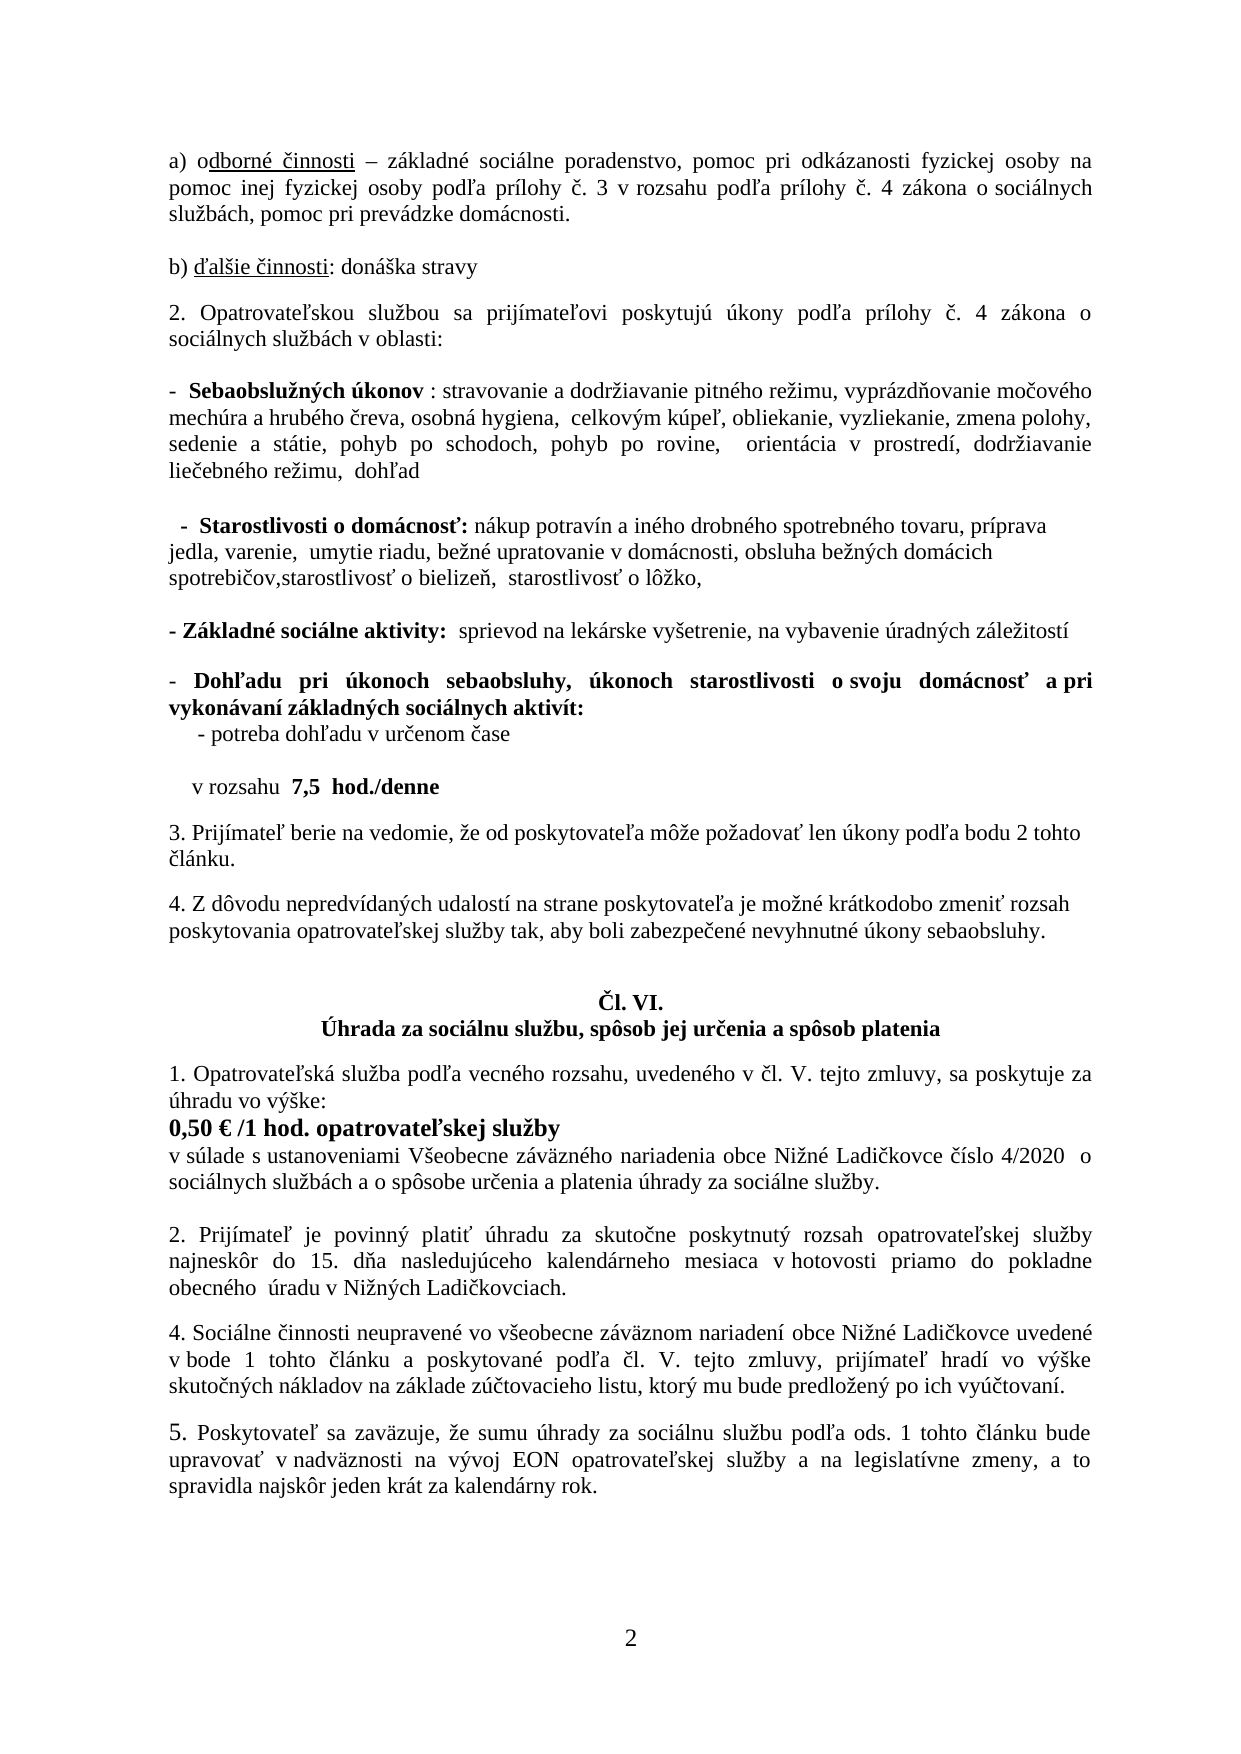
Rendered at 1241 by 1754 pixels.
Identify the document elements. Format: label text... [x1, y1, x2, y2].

text Čl. VI. [169, 989, 1093, 1015]
text 4. Z dôvodu nepredvídaných udalostí na strane poskytovateľa je možné krátkodobo zmeniť rozsah poskytovania opatrovateľskej služby tak, aby boli zabezpečené nevyhnutné úkony sebaobsluhy. [169, 890, 1093, 943]
text 0,50 € /1 hod. opatrovateľskej služby [169, 1113, 1093, 1142]
text 1. Opatrovateľská služba podľa vecného rozsahu, uvedeného v čl. V. tejto zmluvy, sa poskytuje za úhradu vo výške: [169, 1061, 1093, 1113]
text - Základné sociálne aktivity: sprievod na lekárske vyšetrenie, na vybavenie úradných záležitostí [169, 617, 1093, 643]
text Úhrada za sociálnu službu, spôsob jej určenia a spôsob platenia [169, 1015, 1093, 1041]
text v súlade s ustanoveniami Všeobecne záväzného nariadenia obce Nižné Ladičkovce číslo 4/2020 o sociálnych službách a o spôsobe určenia a platenia úhrady za sociálne služby. [169, 1142, 1093, 1195]
text b) ďalšie činnosti: donáška stravy [169, 253, 1093, 279]
text a) odborné činnosti – základné sociálne poradenstvo, pomoc pri odkázanosti fyzickej osoby na pomoc inej fyzickej osoby podľa prílohy č. 3 v rozsahu podľa prílohy č. 4 zákona o sociálnych službách, pomoc pri prevádzke domácnosti. [169, 148, 1093, 227]
text - potreba dohľadu v určenom čase [169, 720, 1093, 747]
text 5. Poskytovateľ sa zaväzuje, že sumu úhrady za sociálnu službu podľa ods. 1 tohto článku bude upravovať v nadväznosti na vývoj EON opatrovateľskej služby a na legislatívne zmeny, a to spravidla najskôr jeden krát za kalendárny rok. [169, 1417, 1093, 1499]
text 2. Opatrovateľskou službou sa prijímateľovi poskytujú úkony podľa prílohy č. 4 zákona o sociálnych službách v oblasti: [169, 298, 1093, 351]
text 2. Prijímateľ je povinný platiť úhradu za skutočne poskytnutý rozsah opatrovateľskej služby najneskôr do 15. dňa nasledujúceho kalendárneho mesiaca v hotovosti priamo do pokladne obecného úradu v Nižných Ladičkovciach. [169, 1221, 1093, 1300]
text - Dohľadu pri úkonoch sebaobsluhy, úkonoch starostlivosti o svoju domácnosť a pri vykonávaní základných sociálnych aktivít: [169, 668, 1093, 720]
text 4. Sociálne činnosti neupravené vo všeobecne záväznom nariadení obce Nižné Ladičkovce uvedené v bode 1 tohto článku a poskytované podľa čl. V. tejto zmluvy, prijímateľ hradí vo výške skutočných nákladov na základe zúčtovacieho listu, ktorý mu bude predložený po ich vyúčtovaní. [169, 1319, 1093, 1398]
text - Sebaobslužných úkonov : stravovanie a dodržiavanie pitného režimu, vyprázdňovanie močového mechúra a hrubého čreva, osobná hygiena, celkovým kúpeľ, obliekanie, vyzliekanie, zmena polohy, sedenie a státie, pohyb po schodoch, pohyb po rovine, orientácia v prostredí, dodržiavanie liečebného režimu, dohľad [169, 378, 1093, 483]
text 3. Prijímateľ berie na vedomie, že od poskytovateľa môže požadovať len úkony podľa bodu 2 tohto článku. [169, 818, 1093, 871]
text v rozsahu 7,5 hod./denne [169, 773, 1093, 799]
text - Starostlivosti o domácnosť: nákup potravín a iného drobného spotrebného tovaru, príprava jedla, varenie, umytie riadu, bežné upratovanie v domácnosti, obsluha bežných domácich spotrebičov,starostlivosť o bielizeň, starostlivosť o lôžko, [169, 512, 1093, 591]
